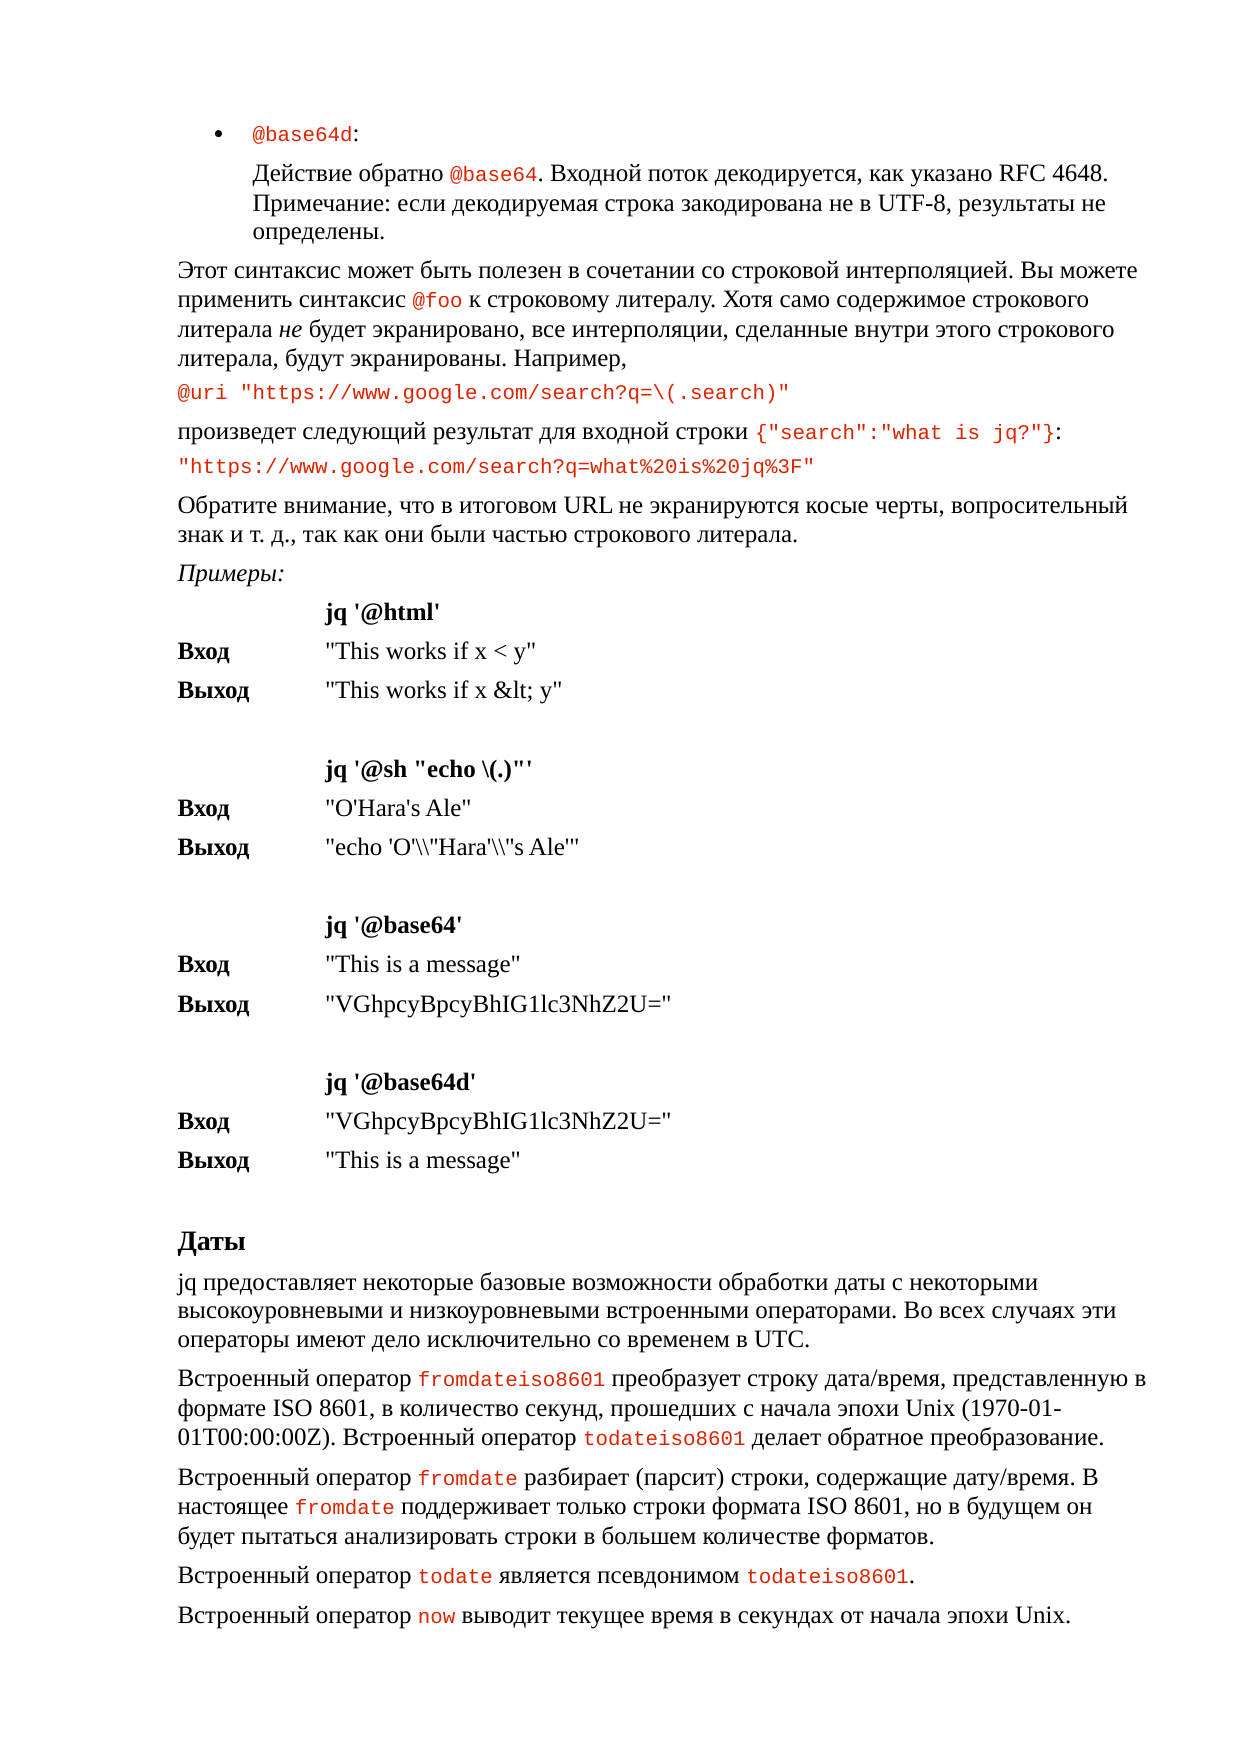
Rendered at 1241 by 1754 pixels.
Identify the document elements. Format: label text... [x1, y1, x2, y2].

text Встроенный оператор fromdate разбирает (парсит) строки, содержащие дату/время. В настоящее fromdate поддерживает только строки формата ISO 8601, но в будущем он будет пытаться анализировать строки в большем количестве форматов. [177, 1462, 1152, 1549]
text Выход "This is a message" [177, 1145, 1152, 1174]
text Встроенный оператор todate является псевдонимом todateiso8601. [177, 1560, 1152, 1589]
text Вход "O'Hara's Ale" [177, 793, 1152, 822]
text Этот синтаксис может быть полезен в сочетании со строковой интерполяцией. Вы можете применить синтаксис @foo к строковому литералу. Хотя само содержимое строкового литерала не будет экранировано, все интерполяции, сделанные внутри этого строкового литерала, будут экранированы. Например, [177, 256, 1152, 371]
text jq '@base64' [177, 910, 1152, 939]
text jq '@base64d' [177, 1067, 1152, 1096]
text jq предоставляет некоторые базовые возможности обработки даты с некоторыми высокоуровневыми и низкоуровневыми встроенными операторами. Во всех случаях эти операторы имеют дело исключительно со временем в UTC. [177, 1267, 1152, 1353]
list @base64d: [215, 118, 1152, 148]
text Примеры: [177, 558, 1152, 587]
text Обратите внимание, что в итоговом URL не экранируются косые черты, вопросительный знак и т. д., так как они были частью строкового литерала. [177, 490, 1152, 547]
text Выход "VGhpcyBpcyBhIG1lc3NhZ2U=" [177, 989, 1152, 1017]
text Выход "echo 'O'\\''Hara'\\''s Ale'" [177, 832, 1152, 861]
text Действие обратно @base64. Входной поток декодируется, как указано RFC 4648. Примечание: если декодируемая строка закодирована не в UTF-8, результаты не определены. [252, 158, 1152, 245]
text Вход "This works if x < y" [177, 636, 1152, 665]
text Встроенный оператор fromdateiso8601 преобразует строку дата/время, представленную в формате ISO 8601, в количество секунд, прошедших с начала эпохи Unix (1970-01-01T00:00:00Z). Встроенный оператор todateiso8601 делает обратное преобразование. [177, 1363, 1152, 1451]
text @uri "https://www.google.com/search?q=\(.search)" [177, 382, 1152, 406]
text Вход "This is a message" [177, 949, 1152, 978]
text Встроенный оператор now выводит текущее время в секундах от начала эпохи Unix. [177, 1600, 1152, 1629]
text jq '@html' [177, 597, 1152, 626]
text Выход "This works if x &lt; y" [177, 675, 1152, 704]
text Вход "VGhpcyBpcyBhIG1lc3NhZ2U=" [177, 1106, 1152, 1135]
text jq '@sh "echo \(.)"' [177, 754, 1152, 782]
text "https://www.google.com/search?q=what%20is%20jq%3F" [177, 456, 1152, 479]
text Даты [177, 1224, 1152, 1256]
text произведет следующий результат для входной строки {"search":"what is jq?"}: [177, 416, 1152, 446]
